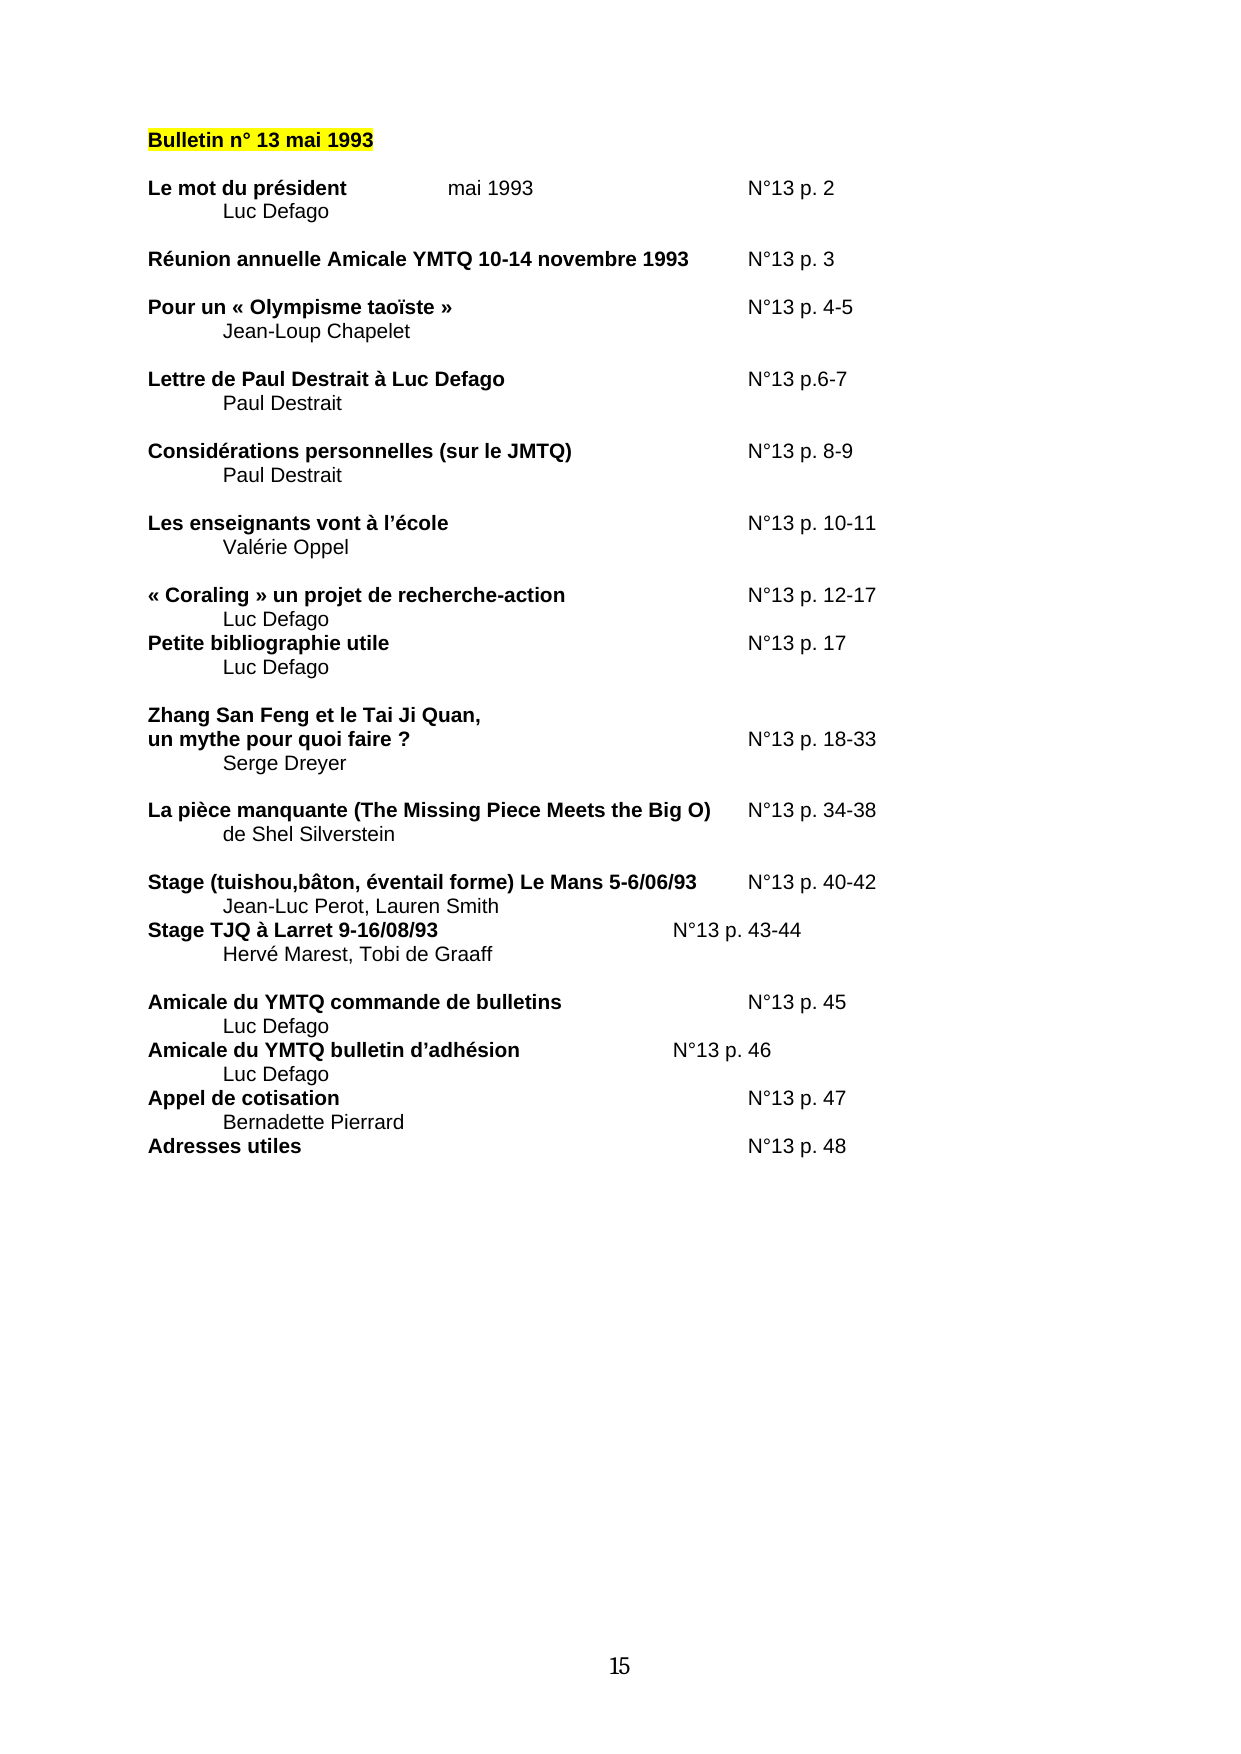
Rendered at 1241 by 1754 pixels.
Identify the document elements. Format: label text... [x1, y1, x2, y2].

subtitle Hervé Marest, Tobi de Graaff [148, 942, 1093, 966]
subtitle Bernadette Pierrard [148, 1110, 1093, 1134]
subtitle Lettre de Paul Destrait à Luc Defago N°13 p.6-7 [148, 367, 1093, 391]
subtitle Serge Dreyer [148, 750, 1093, 774]
subtitle Les enseignants vont à l’école N°13 p. 10-11 [148, 511, 1093, 535]
subtitle Réunion annuelle Amicale YMTQ 10-14 novembre 1993 N°13 p. 3 [148, 247, 1093, 271]
subtitle Jean-Loup Chapelet [148, 319, 1093, 343]
subtitle Paul Destrait [148, 391, 1093, 415]
subtitle Stage (tuishou,bâton, éventail forme) Le Mans 5-6/06/93 N°13 p. 40-42 [148, 870, 1093, 894]
subtitle Petite bibliographie utile N°13 p. 17 [148, 631, 1093, 654]
subtitle Luc Defago [148, 654, 1093, 678]
subtitle Jean-Luc Perot, Lauren Smith [148, 894, 1093, 918]
subtitle Adresses utiles N°13 p. 48 [148, 1134, 1093, 1158]
subtitle Luc Defago [148, 607, 1093, 631]
subtitle Amicale du YMTQ commande de bulletins N°13 p. 45 [148, 990, 1093, 1014]
subtitle Appel de cotisation N°13 p. 47 [148, 1086, 1093, 1110]
subtitle Bulletin n° 13 mai 1993 [148, 127, 1093, 151]
subtitle « Coraling » un projet de recherche-action N°13 p. 12-17 [148, 583, 1093, 607]
subtitle Considérations personnelles (sur le JMTQ) N°13 p. 8-9 [148, 439, 1093, 463]
subtitle Valérie Oppel [148, 535, 1093, 559]
subtitle Paul Destrait [148, 463, 1093, 487]
subtitle Stage TJQ à Larret 9-16/08/93 N°13 p. 43-44 [148, 918, 1093, 942]
subtitle un mythe pour quoi faire ? N°13 p. 18-33 [148, 726, 1093, 750]
subtitle de Shel Silverstein [148, 822, 1093, 846]
subtitle Zhang San Feng et le Tai Ji Quan, [148, 702, 1093, 726]
subtitle La pièce manquante (The Missing Piece Meets the Big O) N°13 p. 34-38 [148, 798, 1093, 822]
subtitle Amicale du YMTQ bulletin d’adhésion N°13 p. 46 [148, 1038, 1093, 1062]
subtitle Le mot du président mai 1993 N°13 p. 2 [148, 175, 1093, 199]
subtitle Luc Defago [148, 1014, 1093, 1038]
subtitle Luc Defago [148, 1062, 1093, 1086]
subtitle Pour un « Olympisme taoïste » N°13 p. 4-5 [148, 295, 1093, 319]
subtitle Luc Defago [148, 199, 1093, 223]
